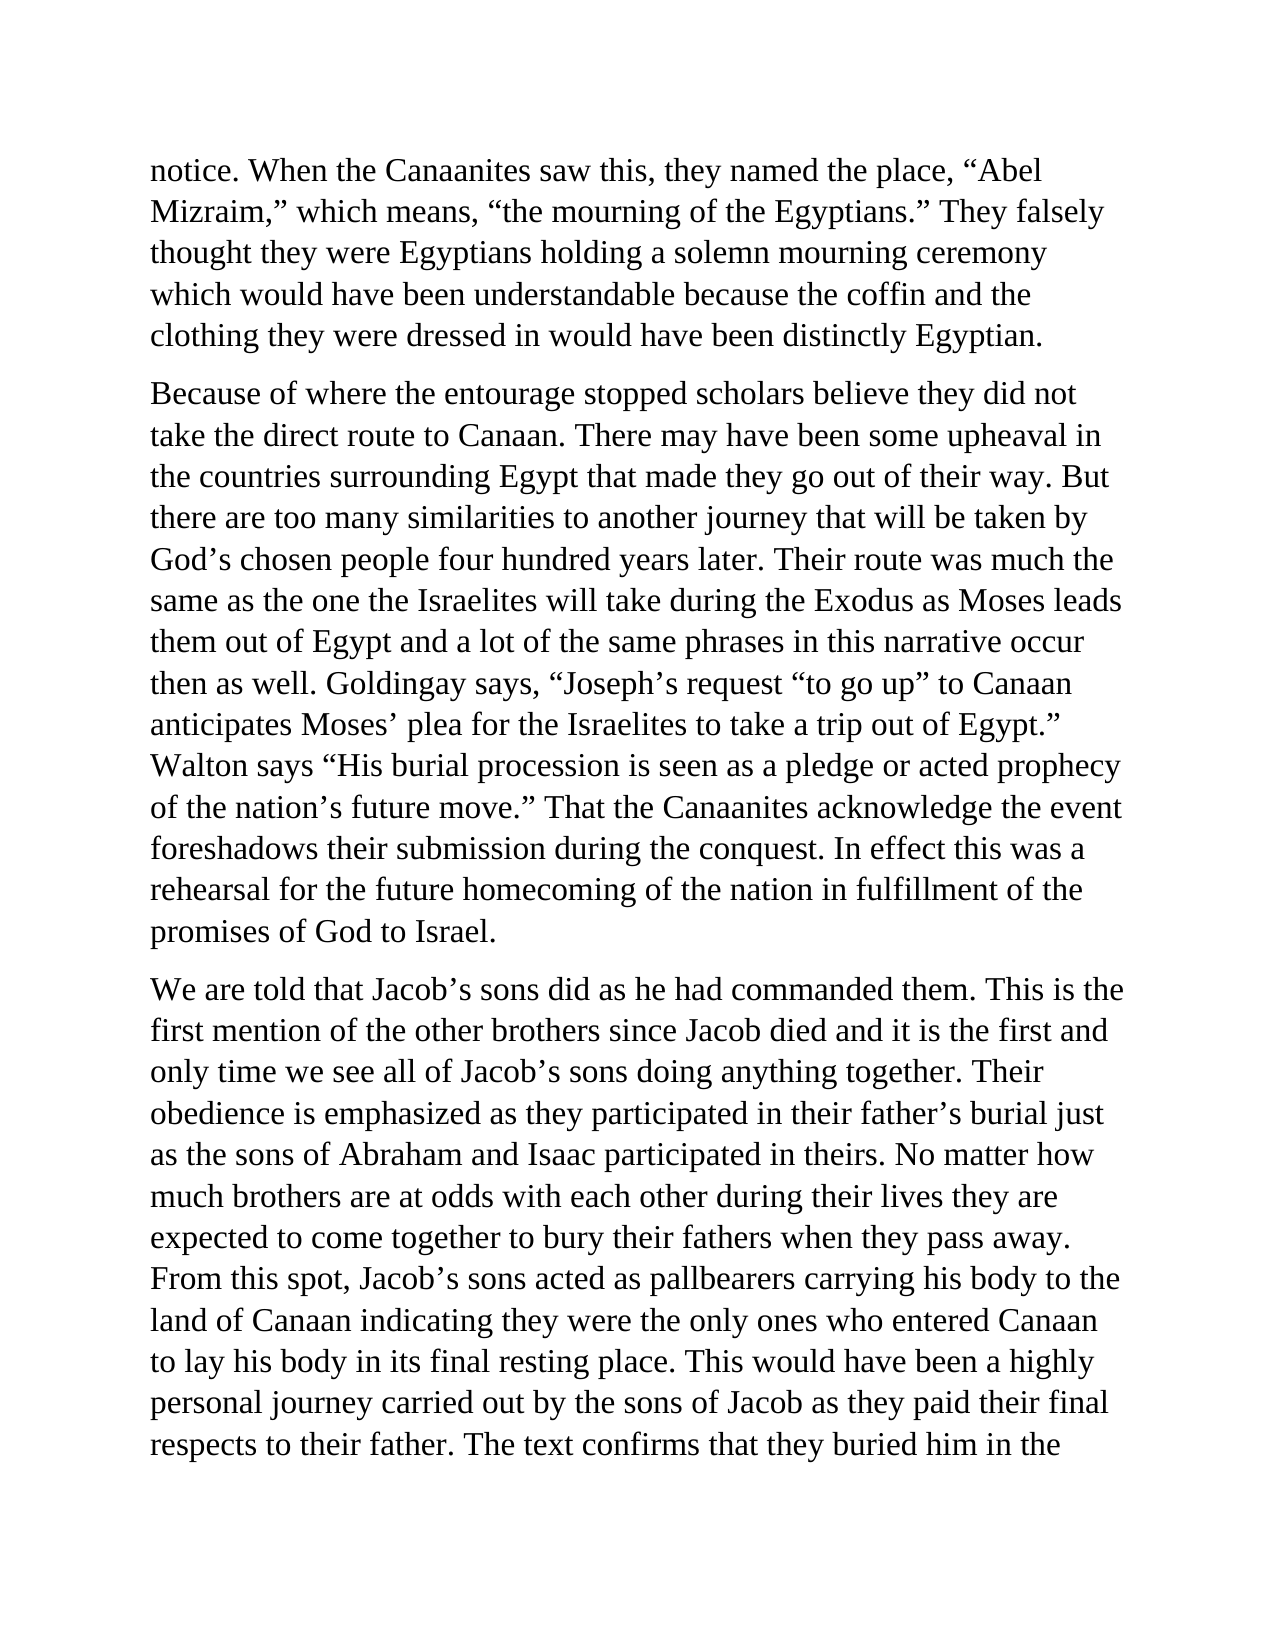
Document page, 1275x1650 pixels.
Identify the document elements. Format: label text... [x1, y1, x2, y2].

text Because of where the entourage stopped scholars believe they did not take the direct route to Canaan. There may have been some upheaval in the countries surrounding Egypt that made they go out of their way. But there are too many similarities to another journey that will be taken by God’s chosen people four hundred years later. Their route was much the same as the one the Israelites will take during the Exodus as Moses leads them out of Egypt and a lot of the same phrases in this narrative occur then as well. Goldingay says, “Joseph’s request “to go up” to Canaan anticipates Moses’ plea for the Israelites to take a trip out of Egypt.” Walton says “His burial procession is seen as a pledge or acted prophecy of the nation’s future move.” That the Canaanites acknowledge the event foreshadows their submission during the conquest. In effect this was a rehearsal for the future homecoming of the nation in fulfillment of the promises of God to Israel. [150, 373, 1125, 949]
text notice. When the Canaanites saw this, they named the place, “Abel Mizraim,” which means, “the mourning of the Egyptians.” They falsely thought they were Egyptians holding a solemn mourning ceremony which would have been understandable because the coffin and the clothing they were dressed in would have been distinctly Egyptian. [150, 150, 1125, 354]
text We are told that Jacob’s sons did as he had commanded them. This is the first mention of the other brothers since Jacob died and it is the first and only time we see all of Jacob’s sons doing anything together. Their obedience is emphasized as they participated in their father’s burial just as the sons of Abraham and Isaac participated in theirs. No matter how much brothers are at odds with each other during their lives they are expected to come together to bury their fathers when they pass away. From this spot, Jacob’s sons acted as pallbearers carrying his body to the land of Canaan indicating they were the only ones who entered Canaan to lay his body in its final resting place. This would have been a highly personal journey carried out by the sons of Jacob as they paid their final respects to their father. The text confirms that they buried him in the [150, 969, 1125, 1462]
